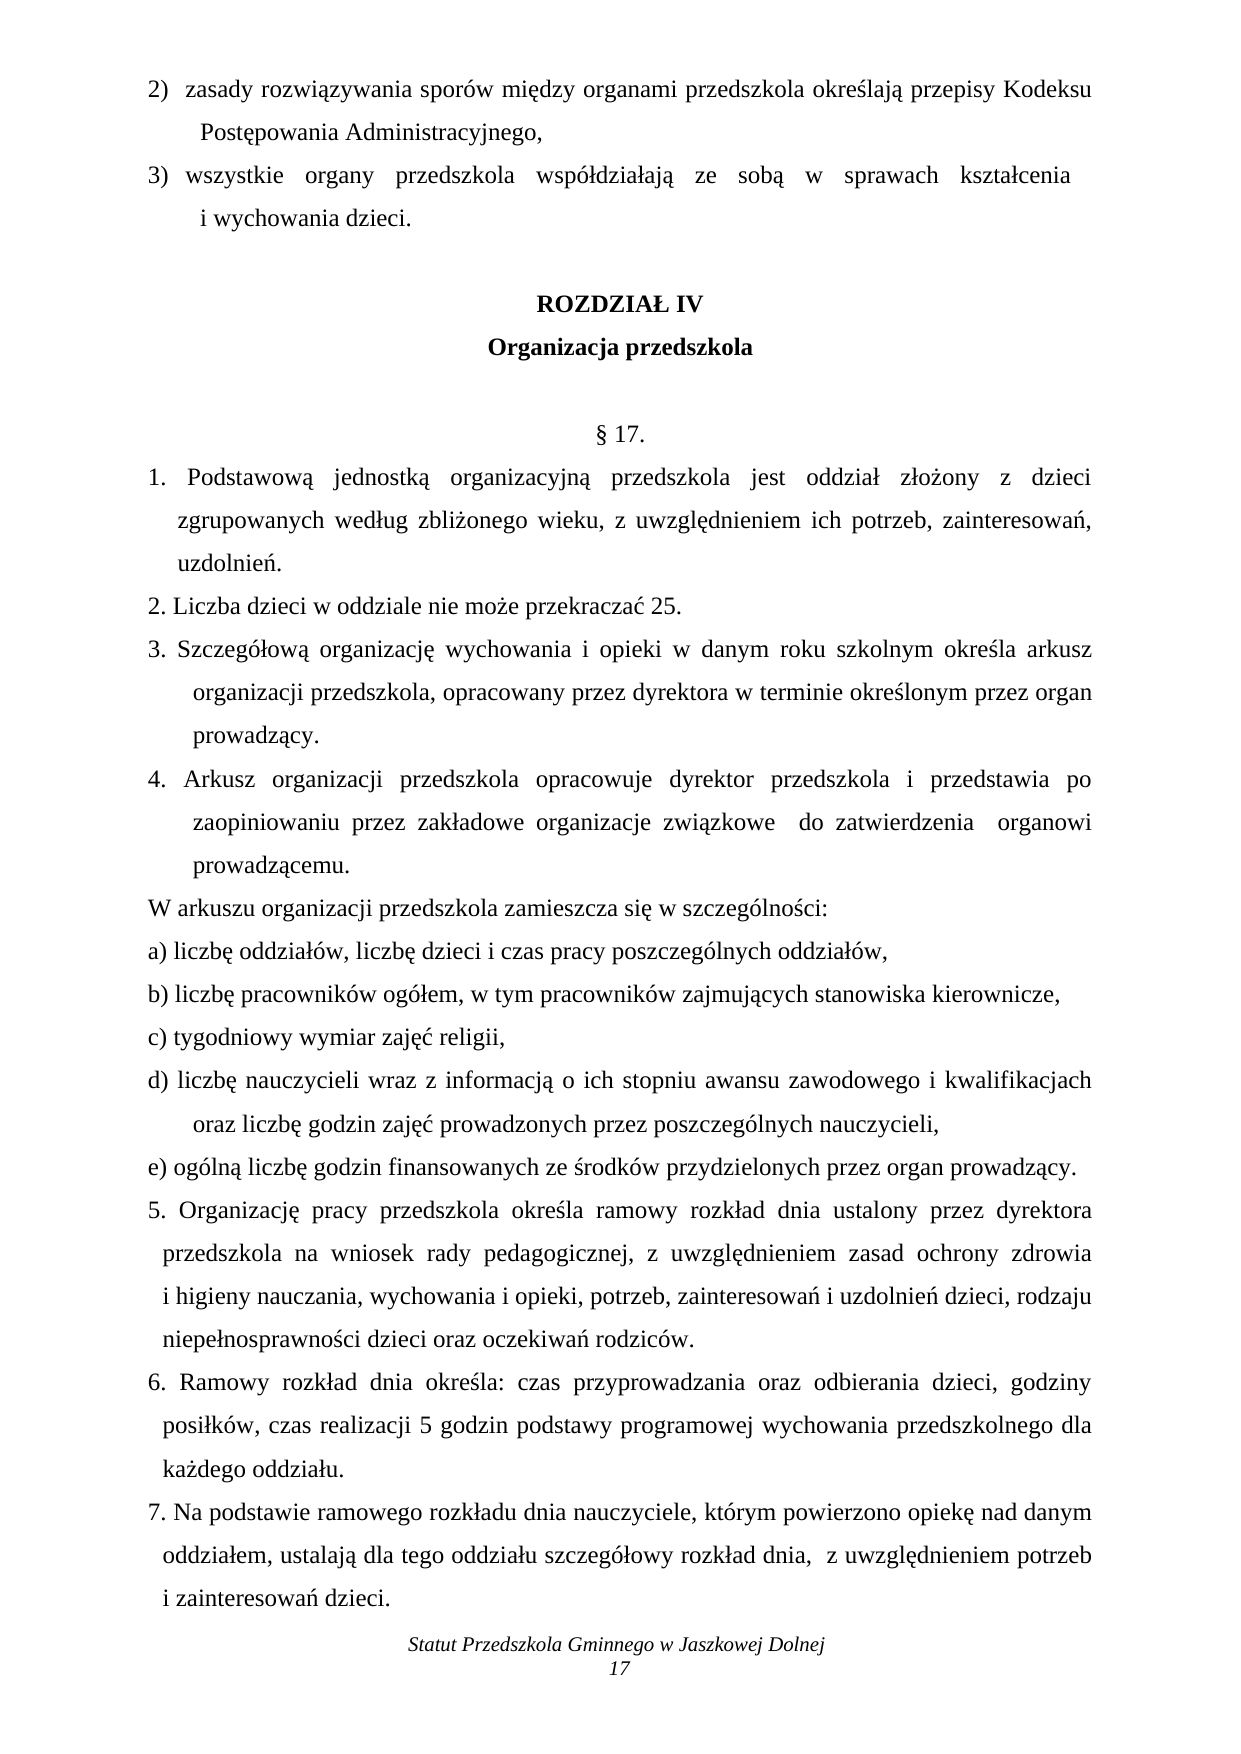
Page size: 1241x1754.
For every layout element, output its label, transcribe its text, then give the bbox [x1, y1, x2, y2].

list wszystkie organy przedszkola współdziałają ze sobą w sprawach kształcenia i wychowania dzieci. [148, 160, 1093, 232]
subtitle § 17. [148, 419, 1093, 447]
subtitle b) liczbę pracowników ogółem, w tym pracowników zajmujących stanowiska kierownicze, [148, 979, 1093, 1008]
subtitle Organizacja przedszkola [148, 332, 1093, 361]
text d) liczbę nauczycieli wraz z informacją o ich stopniu awansu zawodowego i kwalifikacjach oraz liczbę godzin zajęć prowadzonych przez poszczególnych nauczycieli, [148, 1066, 1093, 1137]
text e) ogólną liczbę godzin finansowanych ze środków przydzielonych przez organ prowadzący. [148, 1152, 1093, 1181]
text 6. Ramowy rozkład dnia określa: czas przyprowadzania oraz odbierania dzieci, godziny posiłków, czas realizacji 5 godzin podstawy programowej wychowania przedszkolnego dla każdego oddziału. [148, 1367, 1093, 1482]
text 7. Na podstawie ramowego rozkładu dnia nauczyciele, którym powierzono opiekę nad danym oddziałem, ustalają dla tego oddziału szczegółowy rozkład dnia, z uwzględnieniem potrzeb i zainteresowań dzieci. [148, 1497, 1093, 1612]
subtitle 4. Arkusz organizacji przedszkola opracowuje dyrektor przedszkola i przedstawia po zaopiniowaniu przez zakładowe organizacje związkowe do zatwierdzenia organowi prowadzącemu. [148, 764, 1093, 879]
list zasady rozwiązywania sporów między organami przedszkola określają przepisy Kodeksu Postępowania Administracyjnego, [148, 74, 1093, 146]
subtitle W arkuszu organizacji przedszkola zamieszcza się w szczególności: [148, 893, 1093, 922]
subtitle c) tygodniowy wymiar zajęć religii, [148, 1022, 1093, 1051]
subtitle 1. Podstawową jednostką organizacyjną przedszkola jest oddział złożony z dzieci zgrupowanych według zbliżonego wieku, z uwzględnieniem ich potrzeb, zainteresowań, uzdolnień. [148, 462, 1093, 577]
subtitle ROZDZIAŁ IV [148, 289, 1093, 318]
subtitle 2. Liczba dzieci w oddziale nie może przekraczać 25. [148, 591, 1093, 620]
subtitle 3. Szczegółową organizację wychowania i opieki w danym roku szkolnym określa arkusz organizacji przedszkola, opracowany przez dyrektora w terminie określonym przez organ prowadzący. [148, 634, 1093, 749]
text 5. Organizację pracy przedszkola określa ramowy rozkład dnia ustalony przez dyrektora przedszkola na wniosek rady pedagogicznej, z uwzględnieniem zasad ochrony zdrowia i higieny nauczania, wychowania i opieki, potrzeb, zainteresowań i uzdolnień dzieci, rodzaju niepełnosprawności dzieci oraz oczekiwań rodziców. [148, 1195, 1093, 1353]
subtitle a) liczbę oddziałów, liczbę dzieci i czas pracy poszczególnych oddziałów, [148, 936, 1093, 965]
